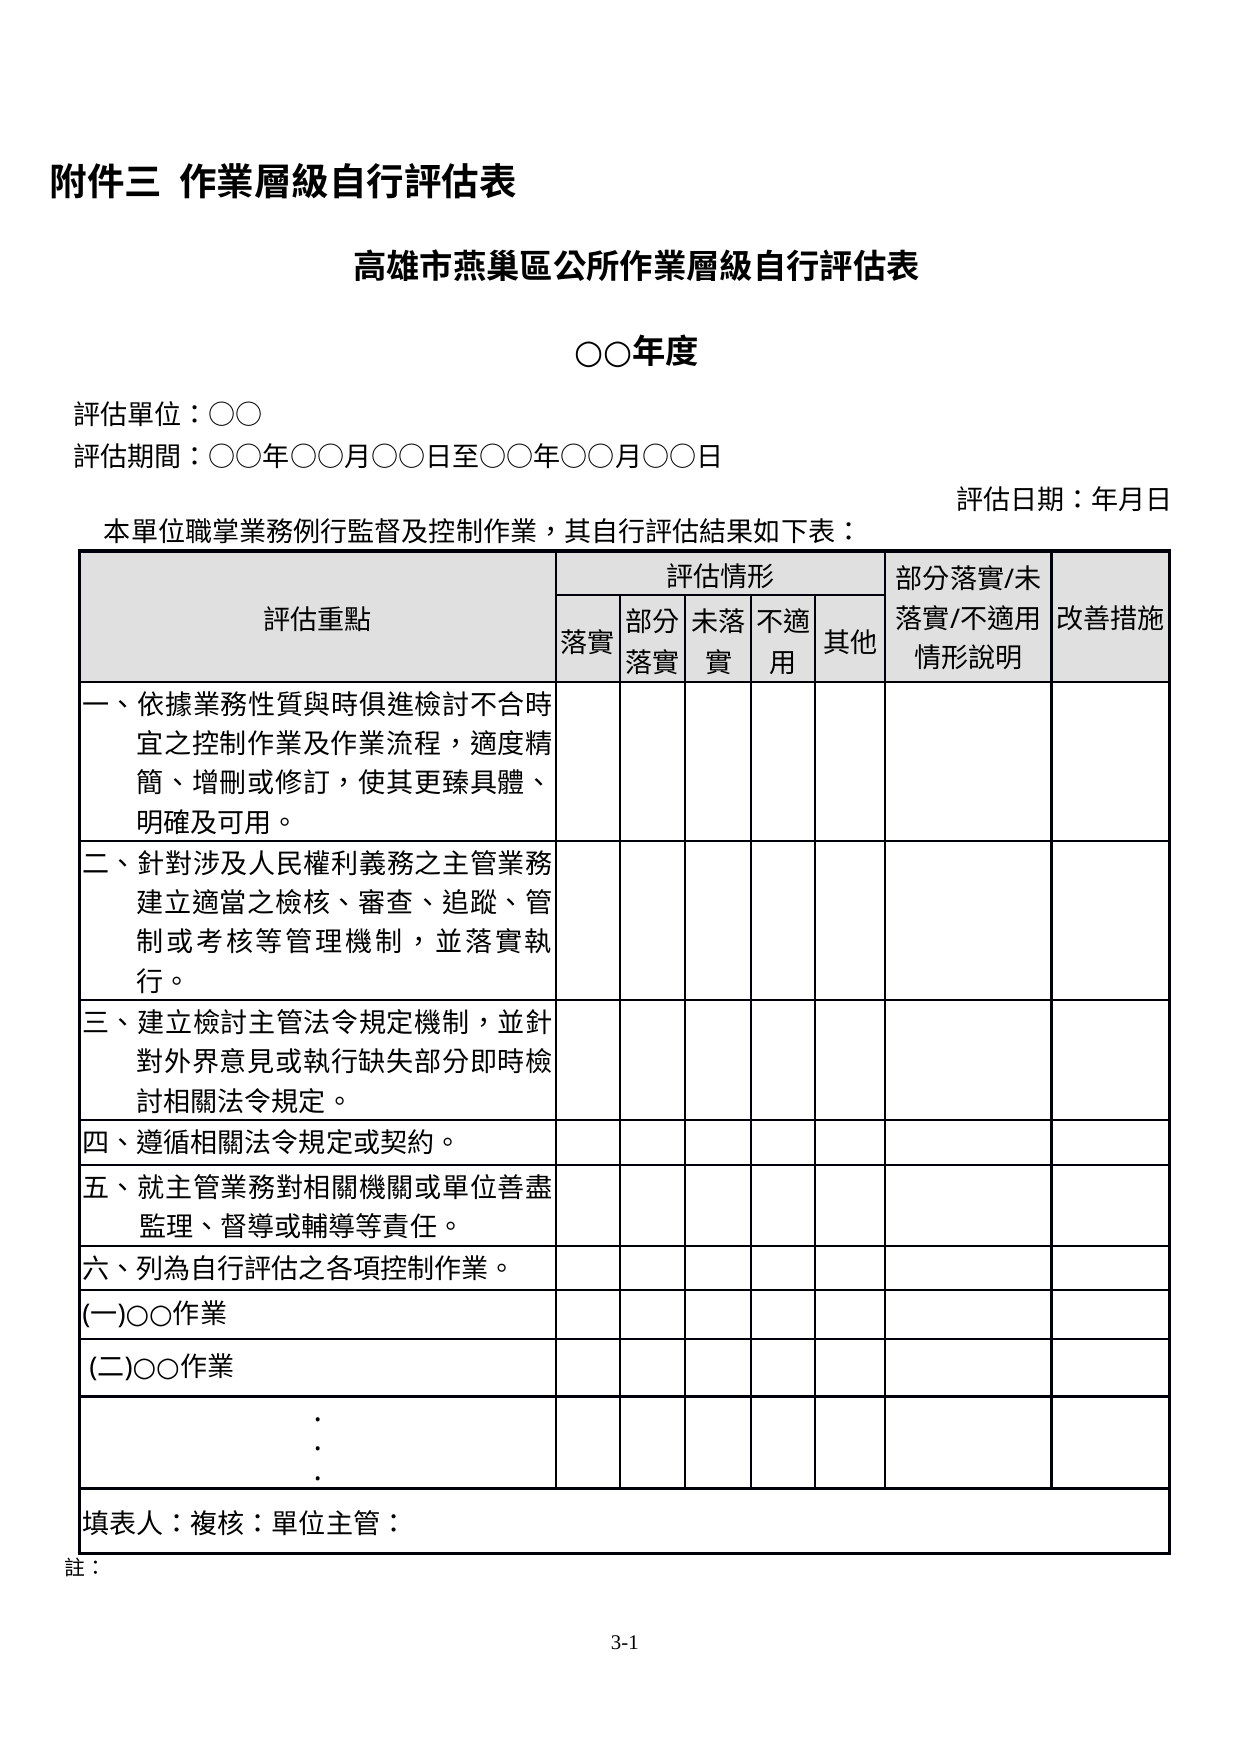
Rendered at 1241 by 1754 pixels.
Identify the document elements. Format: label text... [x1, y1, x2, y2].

table_cell [686, 1247, 750, 1289]
text 附件三 作業層級自行評估表 [49, 128, 1199, 213]
table_cell [1053, 842, 1168, 999]
table_cell [1053, 683, 1168, 840]
table_cell [752, 1001, 814, 1119]
table_cell (二)○○作業 [81, 1340, 555, 1395]
table_cell [557, 1340, 619, 1395]
table_cell 二、針對涉及人民權利義務之主管業務建立適當之檢核、審查、追蹤、管制或考核等管理機制，並落實執行。 [81, 842, 555, 999]
table_cell [816, 683, 884, 840]
table_cell [686, 683, 750, 840]
table_cell [886, 1340, 1050, 1395]
text 評估單位：○○ [73, 383, 1199, 425]
table_cell (一)○○作業 [81, 1291, 555, 1338]
table_cell [557, 1291, 619, 1338]
table_cell [557, 1166, 619, 1244]
table_cell [621, 842, 684, 999]
table_cell [686, 1398, 750, 1487]
table_cell [1053, 1247, 1168, 1289]
table_cell [557, 1001, 619, 1119]
table_cell [752, 1247, 814, 1289]
text 評估日期：年月日 [73, 468, 1172, 510]
table_cell [621, 1291, 684, 1338]
text 高雄市燕巢區公所作業層級自行評估表 [73, 213, 1199, 298]
table_header 改善措施 [1053, 553, 1168, 681]
text 註： [64, 1555, 1199, 1580]
table_cell [752, 683, 814, 840]
table_cell [686, 1166, 750, 1244]
table_cell 未落實 [686, 596, 750, 681]
table_header 部分落實/未落實/不適用情形說明 [886, 553, 1050, 681]
table_cell . . . [81, 1398, 555, 1487]
table_cell [557, 1398, 619, 1487]
table_cell 部分落實 [621, 596, 684, 681]
table_cell [686, 1340, 750, 1395]
table_cell [816, 1340, 884, 1395]
table_cell [621, 1001, 684, 1119]
table_cell 六、列為自行評估之各項控制作業。 [81, 1247, 555, 1289]
table_cell [886, 683, 1050, 840]
table_cell [816, 1166, 884, 1244]
table_cell [1053, 1340, 1168, 1395]
text ○○年度 [73, 298, 1199, 383]
table_cell 其他 [816, 596, 884, 681]
table_cell [816, 1121, 884, 1164]
table_cell [816, 842, 884, 999]
table_cell [752, 1340, 814, 1395]
table_cell [886, 1247, 1050, 1289]
table_cell [886, 1166, 1050, 1244]
table_cell [621, 683, 684, 840]
table_cell [752, 1291, 814, 1338]
table_cell [886, 1121, 1050, 1164]
table_cell [886, 1398, 1050, 1487]
table_cell [886, 1001, 1050, 1119]
table_cell [1053, 1166, 1168, 1244]
table_cell [1053, 1291, 1168, 1338]
table_cell [557, 683, 619, 840]
table_cell [752, 842, 814, 999]
table_cell [686, 1291, 750, 1338]
table_cell [557, 1121, 619, 1164]
table_cell 落實 [557, 596, 619, 681]
table_cell 三、建立檢討主管法令規定機制，並針對外界意見或執行缺失部分即時檢討相關法令規定。 [81, 1001, 555, 1119]
table_cell [1053, 1121, 1168, 1164]
table_cell [886, 1291, 1050, 1338]
table_cell [621, 1121, 684, 1164]
table_cell [816, 1247, 884, 1289]
table_cell [816, 1001, 884, 1119]
table_cell [1053, 1398, 1168, 1487]
table_cell 四、遵循相關法令規定或契約。 [81, 1121, 555, 1164]
table_cell [686, 1121, 750, 1164]
table_cell [816, 1398, 884, 1487]
table_cell 填表人：複核：單位主管： [81, 1490, 1168, 1552]
table_cell [752, 1166, 814, 1244]
table_cell [686, 842, 750, 999]
table_cell [752, 1398, 814, 1487]
table_cell [621, 1398, 684, 1487]
text 評估期間：○○年○○月○○日至○○年○○月○○日 [73, 425, 1199, 468]
table_cell [557, 842, 619, 999]
table_cell [621, 1340, 684, 1395]
table_header 評估重點 [81, 553, 555, 681]
table_header 評估情形 [557, 553, 884, 594]
table_cell 不適用 [752, 596, 814, 681]
table_cell [1053, 1001, 1168, 1119]
table_cell [621, 1166, 684, 1244]
table_cell [686, 1001, 750, 1119]
table_cell [886, 842, 1050, 999]
text 本單位職掌業務例行監督及控制作業，其自行評估結果如下表： [49, 510, 1199, 549]
table_cell 一、依據業務性質與時俱進檢討不合時宜之控制作業及作業流程，適度精簡、增刪或修訂，使其更臻具體、明確及可用。 [81, 683, 555, 840]
table_cell [621, 1247, 684, 1289]
table_cell [816, 1291, 884, 1338]
table_cell [557, 1247, 619, 1289]
table_cell 五、就主管業務對相關機關或單位善盡監理、督導或輔導等責任。 [81, 1166, 555, 1244]
table_cell [752, 1121, 814, 1164]
